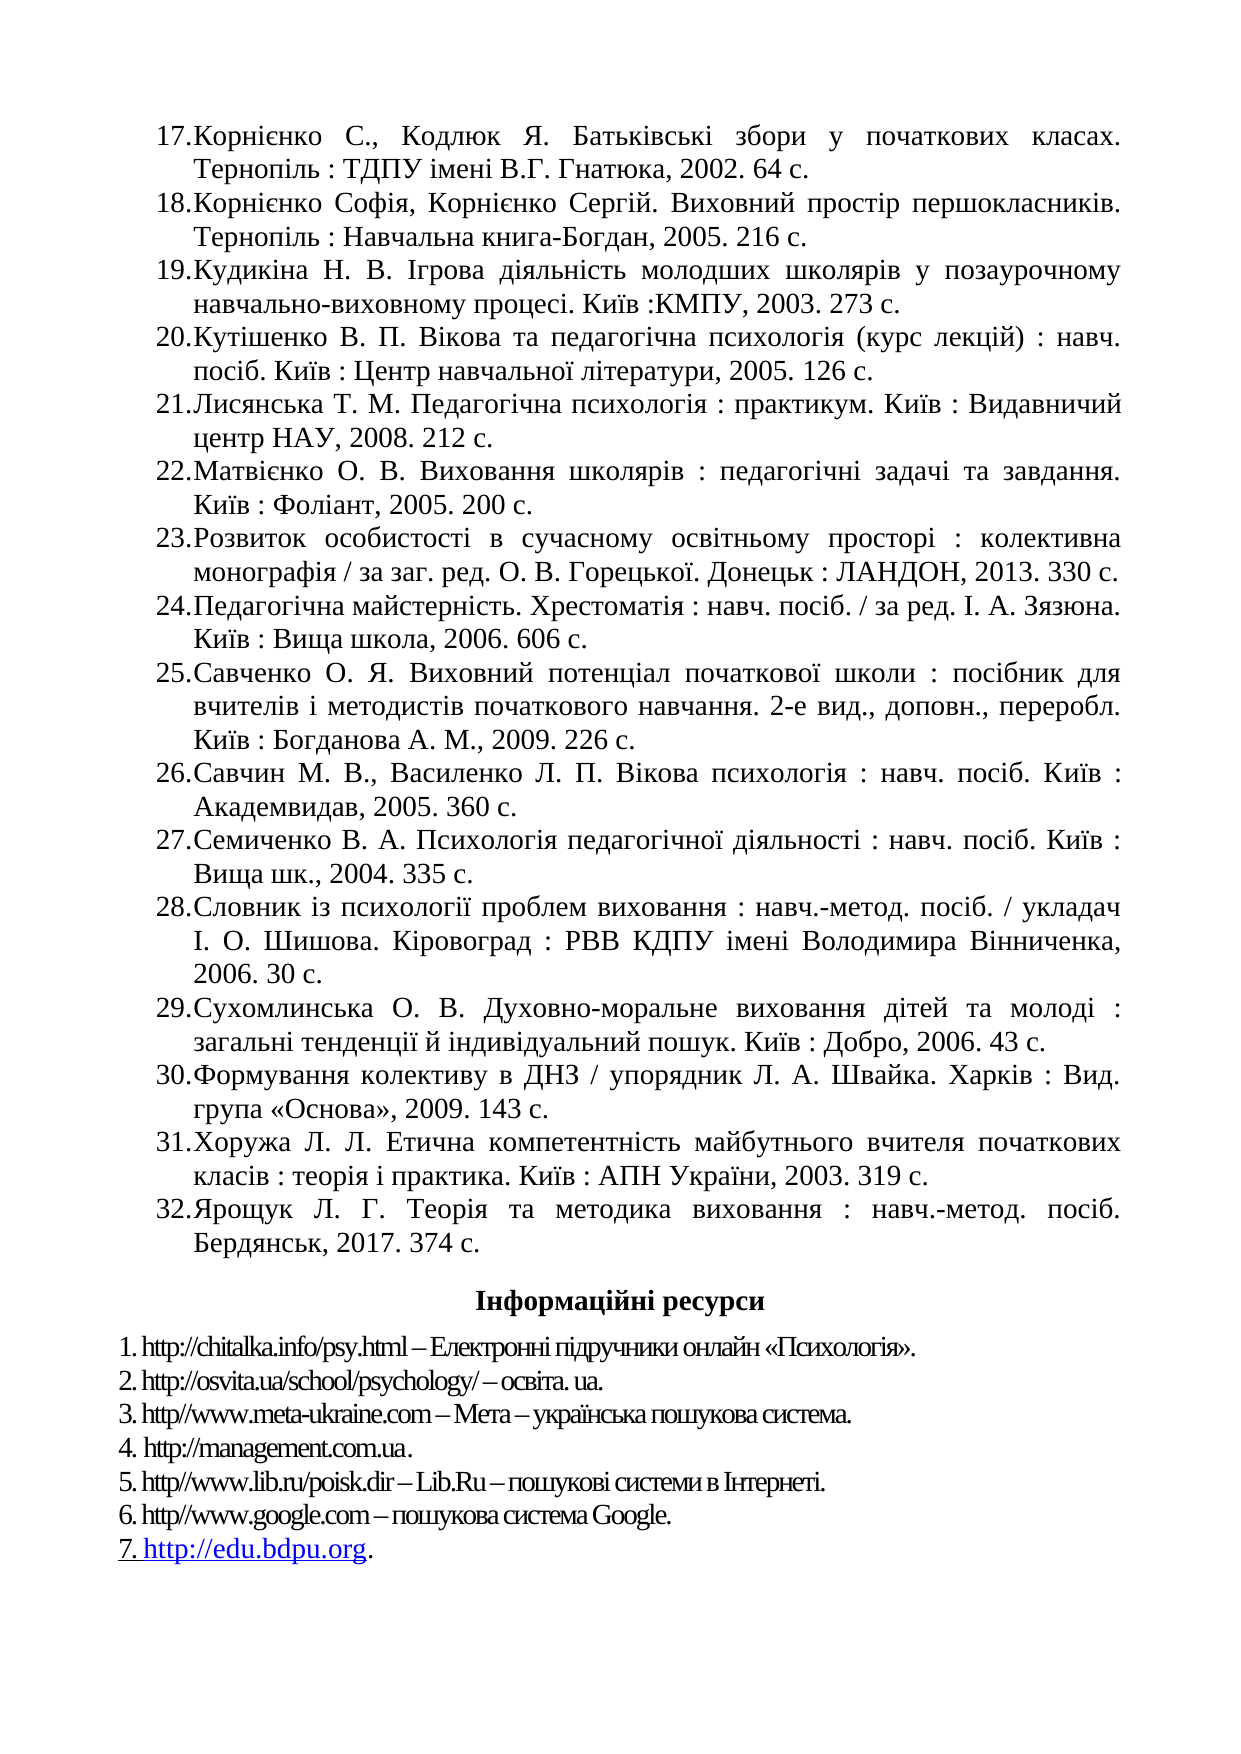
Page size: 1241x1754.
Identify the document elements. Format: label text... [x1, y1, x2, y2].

list Семиченко В. А. Психологія педагогічної діяльності : навч. посіб. Київ : Вища шк., 2004. 335 с. [156, 822, 1122, 889]
list Кудикіна Н. В. Ігрова діяльність молодших школярів у позаурочному навчально-виховному процесі. Київ :КМПУ, 2003. 273 с. [156, 252, 1122, 319]
text 1. http://chitalka.info/psy.html – Електронні підручники онлайн «Психологія». [118, 1329, 1122, 1363]
text 4. http://management.com.ua. [118, 1430, 1122, 1464]
list Корнієнко Софія, Корнієнко Сергій. Виховний простір першокласників. Тернопіль : Навчальна книга-Богдан, 2005. 216 с. [156, 185, 1122, 252]
text 5. http//www.lib.ru/poisk.dir – Lib.Ru – пошукові системи в Інтернеті. [118, 1464, 1122, 1497]
text 2. http://osvita.ua/school/psychology/ – освіта. ua. [118, 1363, 1122, 1397]
list Савчин М. В., Василенко Л. П. Вікова психологія : навч. посіб. Київ : Академвидав, 2005. 360 с. [156, 755, 1122, 822]
subtitle Інформаційні ресурси [118, 1283, 1122, 1317]
list Сухомлинська О. В. Духовно-моральне виховання дітей та молоді : загальні тенденції й індивідуальний пошук. Київ : Добро, 2006. 43 с. [156, 990, 1122, 1057]
text 7. http://edu.bdpu.org. [118, 1531, 1122, 1564]
list Хоружа Л. Л. Етична компетентність майбутнього вчителя початкових класів : теорія і практика. Київ : АПН України, 2003. 319 с. [156, 1124, 1122, 1191]
list Кутішенко В. П. Вікова та педагогічна психологія (курс лекцій) : навч. посіб. Київ : Центр навчальної літератури, 2005. 126 с. [156, 319, 1122, 386]
list Ярощук Л. Г. Теорія та методика виховання : навч.-метод. посіб. Бердянськ, 2017. 374 с. [156, 1191, 1122, 1258]
list Словник із психології проблем виховання : навч.-метод. посіб. / укладач І. О. Шишова. Кіровоград : РВВ КДПУ імені Володимира Вінниченка, 2006. 30 с. [156, 889, 1122, 990]
list Розвиток особистості в сучасному освітньому просторі : колективна монографія / за заг. ред. О. В. Горецької. Донецьк : ЛАНДОН, 2013. 330 с. [156, 521, 1122, 588]
list Педагогічна майстерність. Хрестоматія : навч. посіб. / за ред. І. А. Зязюна. Київ : Вища школа, 2006. 606 с. [156, 588, 1122, 655]
text 3. http//www.meta-ukraine.com – Мета – українська пошукова система. [118, 1397, 1122, 1430]
text 6. http//www.google.com – пошукова система Google. [118, 1497, 1122, 1531]
list Матвієнко О. В. Виховання школярів : педагогічні задачі та завдання. Київ : Фоліант, 2005. 200 с. [156, 453, 1122, 521]
list Формування колективу в ДНЗ / упорядник Л. А. Швайка. Харків : Вид. група «Основа», 2009. 143 с. [156, 1057, 1122, 1124]
list Лисянська Т. М. Педагогічна психологія : практикум. Київ : Видавничий центр НАУ, 2008. 212 с. [156, 386, 1122, 453]
list Корнієнко С., Кодлюк Я. Батьківські збори у початкових класах. Тернопіль : ТДПУ імені В.Г. Гнатюка, 2002. 64 с. [156, 118, 1122, 185]
list Савченко О. Я. Виховний потенціал початкової школи : посібник для вчителів і методистів початкового навчання. 2-е вид., доповн., переробл. Київ : Богданова А. М., 2009. 226 с. [156, 655, 1122, 755]
